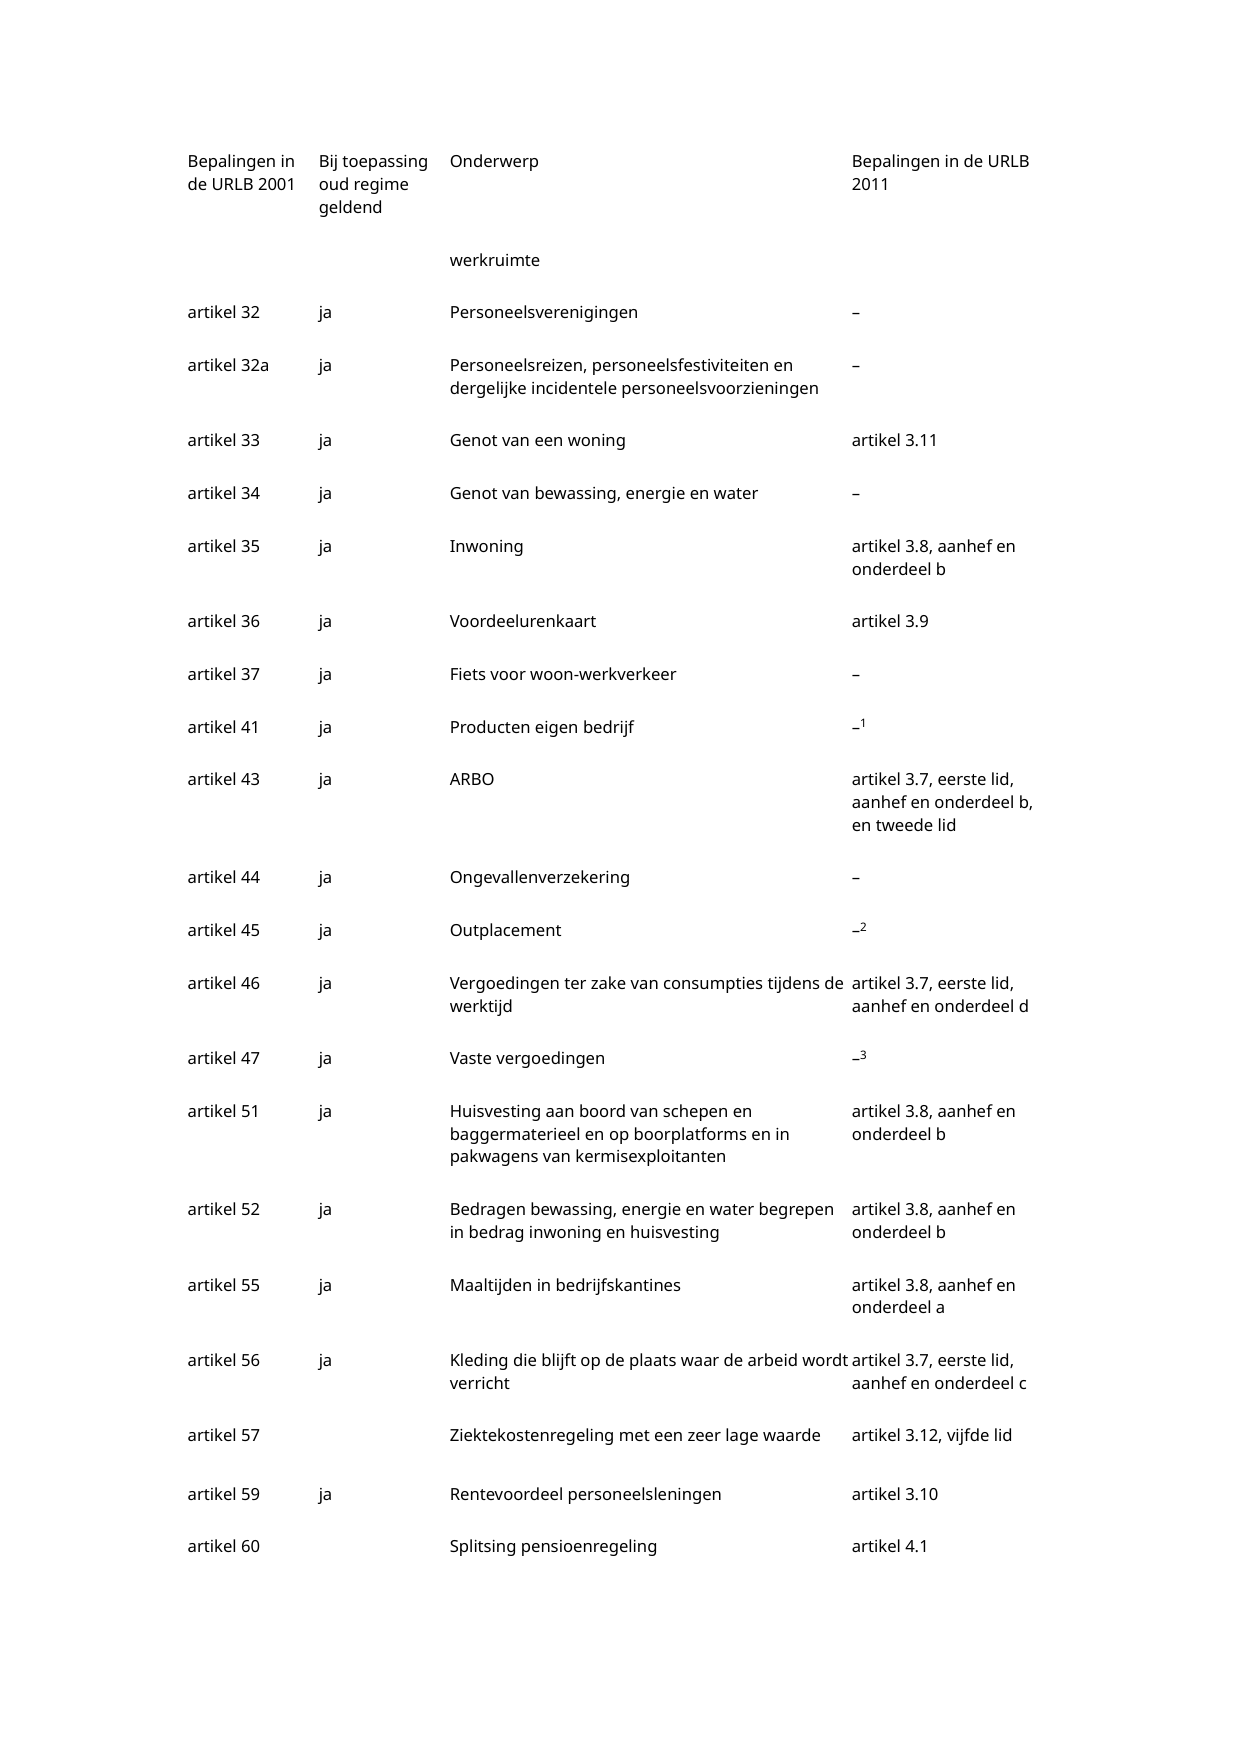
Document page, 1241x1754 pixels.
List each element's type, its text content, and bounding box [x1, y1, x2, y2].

table_cell artikel 3.7, eerste lid, aanhef en onderdeel c [852, 1349, 1053, 1424]
table_cell ARBO [450, 768, 852, 866]
table_cell artikel 52 [188, 1198, 318, 1273]
table_cell Outplacement [450, 919, 852, 971]
table_cell artikel 44 [188, 866, 318, 919]
table_cell artikel 32a [188, 354, 318, 429]
table_cell Bedragen bewassing, energie en water begrepen in bedrag inwoning en huisvesting [450, 1198, 852, 1273]
table_cell artikel 32 [188, 301, 318, 353]
table_cell ja [319, 768, 449, 866]
table_cell –2 [852, 919, 1053, 971]
table_cell –3 [852, 1047, 1053, 1099]
table_cell artikel 33 [188, 429, 318, 482]
table_cell Vaste vergoedingen [450, 1047, 852, 1099]
table_cell Huisvesting aan boord van schepen en baggermaterieel en op boorplatforms en in pakwagens van kermisexploitanten [450, 1100, 852, 1198]
table_cell artikel 3.7, eerste lid, aanhef en onderdeel d [852, 971, 1053, 1047]
table_cell artikel 57 [188, 1424, 318, 1482]
table_cell artikel 3.10 [852, 1483, 1053, 1535]
table_cell – [852, 866, 1053, 919]
table_cell Ongevallenverzekering [450, 866, 852, 919]
table_cell ja [319, 663, 449, 715]
table_cell ja [319, 1100, 449, 1198]
table_header Bepalingen in de URLB 2011 [852, 150, 1053, 248]
table_cell Personeelsverenigingen [450, 301, 852, 353]
table_cell Genot van een woning [450, 429, 852, 482]
table_cell artikel 3.7, eerste lid, aanhef en onderdeel b, en tweede lid [852, 768, 1053, 866]
table_cell artikel 3.8, aanhef en onderdeel b [852, 534, 1053, 610]
table_cell artikel 3.8, aanhef en onderdeel b [852, 1100, 1053, 1198]
table_cell artikel 47 [188, 1047, 318, 1099]
table_cell – [852, 354, 1053, 429]
table_cell ja [319, 534, 449, 610]
table_cell ja [319, 1273, 449, 1348]
table_cell artikel 34 [188, 482, 318, 534]
table_cell ja [319, 866, 449, 919]
table_cell artikel 45 [188, 919, 318, 971]
table_cell Maaltijden in bedrijfskantines [450, 1273, 852, 1348]
table_cell Ziektekostenregeling met een zeer lage waarde [450, 1424, 852, 1482]
table_cell [852, 248, 1053, 301]
table_cell Producten eigen bedrijf [450, 715, 852, 768]
table_cell artikel 37 [188, 663, 318, 715]
table_cell ja [319, 715, 449, 768]
table_cell ja [319, 1198, 449, 1273]
table_cell artikel 3.9 [852, 610, 1053, 662]
table_cell ja [319, 1483, 449, 1535]
table_header Bepalingen in de URLB 2001 [188, 150, 318, 248]
table_cell ja [319, 429, 449, 482]
table_cell Kleding die blijft op de plaats waar de arbeid wordt verricht [450, 1349, 852, 1424]
table_cell Inwoning [450, 534, 852, 610]
table_header Onderwerp [450, 150, 852, 248]
table_cell artikel 3.11 [852, 429, 1053, 482]
table_cell [188, 248, 318, 301]
table_cell artikel 3.12, vijfde lid [852, 1424, 1053, 1482]
table_cell Splitsing pensioenregeling [450, 1535, 852, 1593]
table_cell – [852, 301, 1053, 353]
table_cell ja [319, 1047, 449, 1099]
table_cell ja [319, 610, 449, 662]
table_cell – [852, 482, 1053, 534]
table_cell Fiets voor woon-werkverkeer [450, 663, 852, 715]
table_cell Voordeelurenkaart [450, 610, 852, 662]
table_cell artikel 35 [188, 534, 318, 610]
table_cell artikel 3.8, aanhef en onderdeel b [852, 1198, 1053, 1273]
table_cell Genot van bewassing, energie en water [450, 482, 852, 534]
table_cell [319, 248, 449, 301]
table_cell artikel 46 [188, 971, 318, 1047]
table_header Bij toepassing oud regime geldend [319, 150, 449, 248]
table_cell artikel 51 [188, 1100, 318, 1198]
table_cell artikel 43 [188, 768, 318, 866]
table_cell Rentevoordeel personeelsleningen [450, 1483, 852, 1535]
table_cell artikel 60 [188, 1535, 318, 1593]
table_cell ja [319, 354, 449, 429]
table_cell Personeelsreizen, personeelsfestiviteiten en dergelijke incidentele personeelsvoorzieningen [450, 354, 852, 429]
table_cell artikel 56 [188, 1349, 318, 1424]
table_cell [319, 1535, 449, 1593]
table_cell artikel 55 [188, 1273, 318, 1348]
table_cell artikel 4.1 [852, 1535, 1053, 1593]
table_cell [319, 1424, 449, 1482]
table_cell ja [319, 971, 449, 1047]
table_cell artikel 59 [188, 1483, 318, 1535]
table_cell ja [319, 301, 449, 353]
table_cell artikel 36 [188, 610, 318, 662]
table_cell artikel 3.8, aanhef en onderdeel a [852, 1273, 1053, 1348]
table_cell Vergoedingen ter zake van consumpties tijdens de werktijd [450, 971, 852, 1047]
table_cell –1 [852, 715, 1053, 768]
table_cell ja [319, 1349, 449, 1424]
table_cell ja [319, 919, 449, 971]
table_cell artikel 41 [188, 715, 318, 768]
table_cell werkruimte [450, 248, 852, 301]
table_cell ja [319, 482, 449, 534]
table_cell – [852, 663, 1053, 715]
